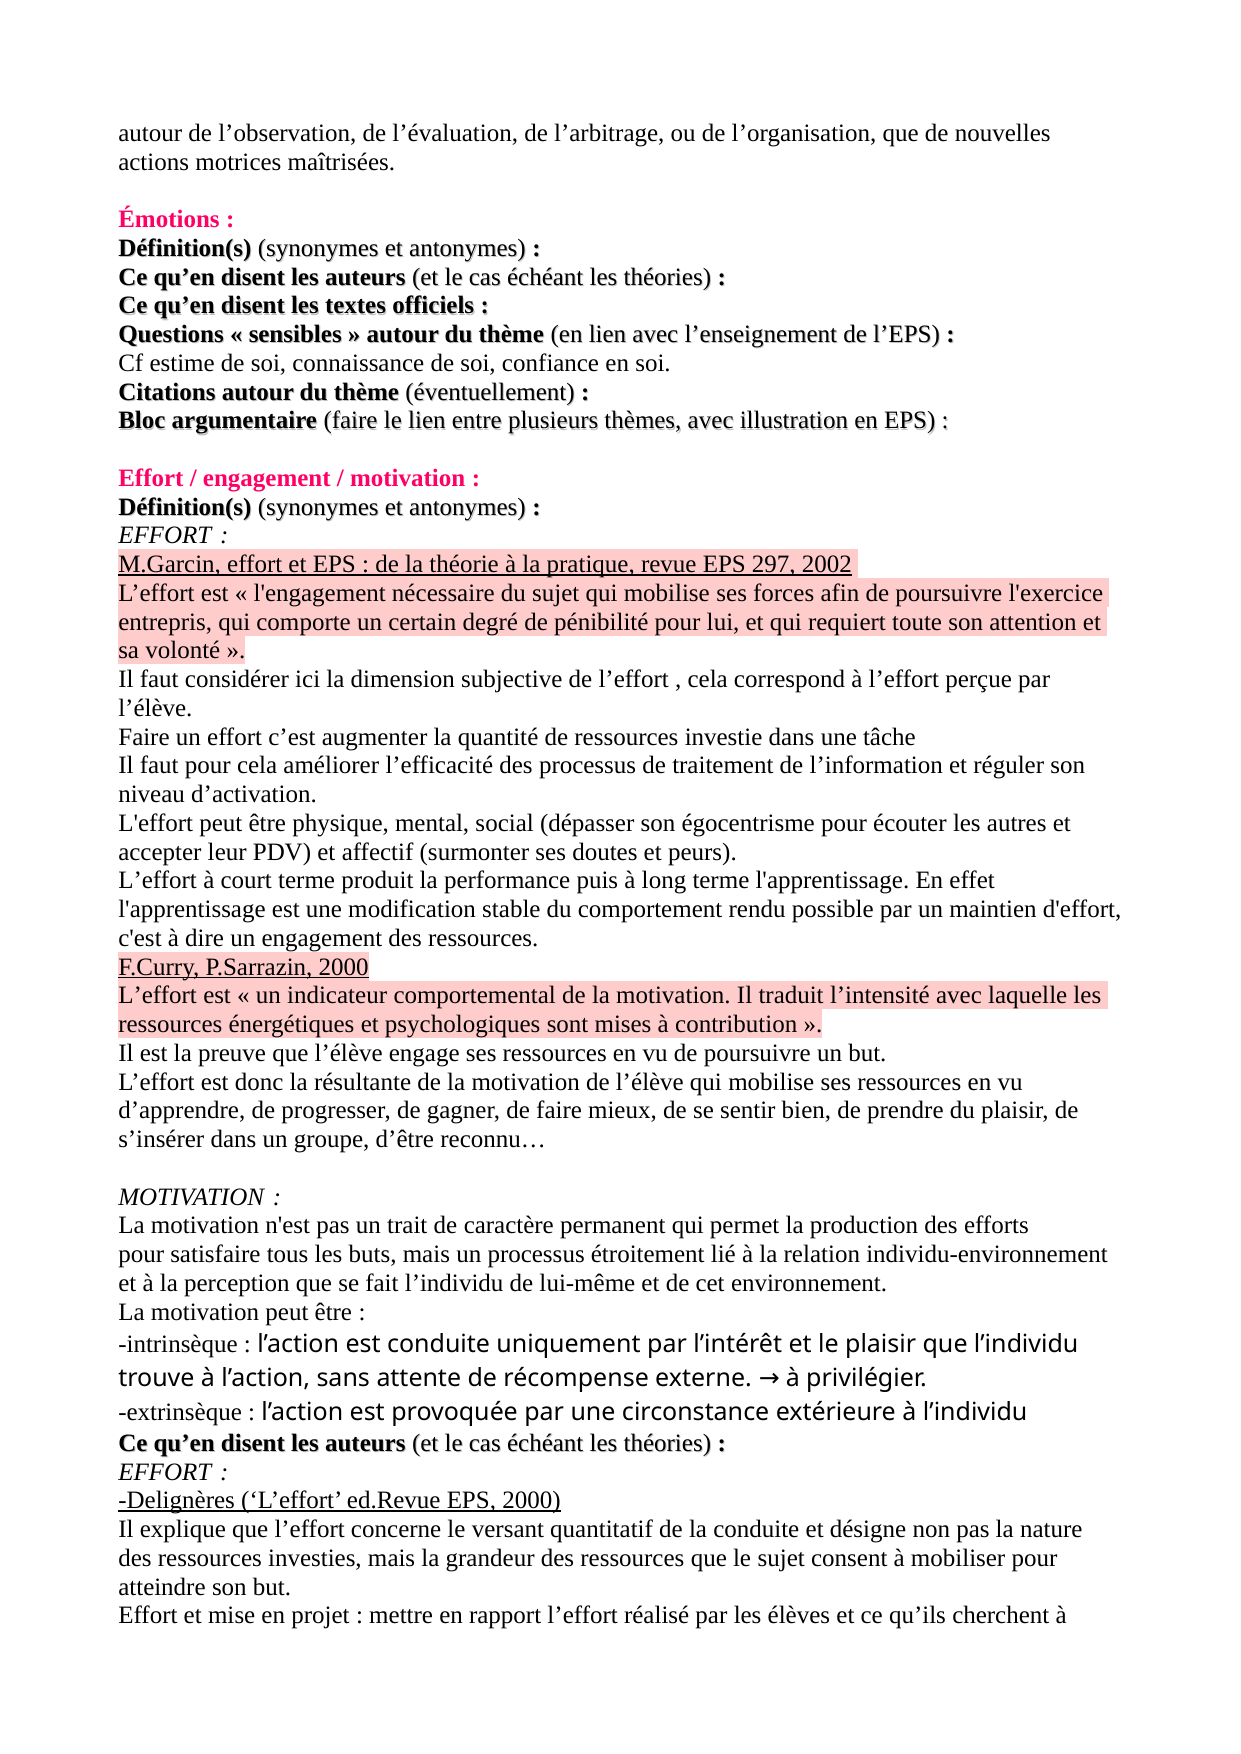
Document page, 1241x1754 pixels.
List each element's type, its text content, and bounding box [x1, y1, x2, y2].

text L’effort est donc la résultante de la motivation de l’élève qui mobilise ses ressources en vu d’apprendre, de progresser, de gagner, de faire mieux, de se sentir bien, de prendre du plaisir, de s’insérer dans un groupe, d’être reconnu… [118, 1067, 1122, 1153]
text EFFORT : [118, 1457, 1122, 1485]
text Lʼeffort est « un indicateur comportemental de la motivation. Il traduit lʼintensité avec laquelle les ressources énergétiques et psychologiques sont mises à contribution ». [118, 981, 1122, 1038]
text Faire un effort c’est augmenter la quantité de ressources investie dans une tâche [118, 722, 1122, 751]
text Effort et mise en projet : mettre en rapport l’effort réalisé par les élèves et ce qu’ils cherchent à [118, 1600, 1122, 1629]
text Définition(s) (synonymes et antonymes) : [118, 233, 1122, 262]
text Il est la preuve que l’élève engage ses ressources en vu de poursuivre un but. [118, 1038, 1122, 1067]
text MOTIVATION : [118, 1182, 1122, 1211]
text Il faut considérer ici la dimension subjective de l’effort , cela correspond à l’effort perçue par l’élève. [118, 664, 1122, 722]
text La motivation n'est pas un trait de caractère permanent qui permet la production des efforts [118, 1211, 1122, 1239]
text Ce qu’en disent les auteurs (et le cas échéant les théories) : [118, 1428, 1122, 1457]
text Il explique que lʼeffort concerne le versant quantitatif de la conduite et désigne non pas la nature [118, 1514, 1122, 1543]
text Lʼeffort à court terme produit la performance puis à long terme l'apprentissage. En effet l'apprentissage est une modification stable du comportement rendu possible par un maintien d'effort, c'est à dire un engagement des ressources. [118, 866, 1122, 952]
text Il faut pour cela améliorer l’efficacité des processus de traitement de l’information et réguler son niveau d’activation. [118, 751, 1122, 808]
text F.Curry, P.Sarrazin, 2000 [118, 952, 1122, 981]
text Définition(s) (synonymes et antonymes) : [118, 492, 1122, 521]
text Citations autour du thème (éventuellement) : [118, 377, 1122, 406]
text des ressources investies, mais la grandeur des ressources que le sujet consent à mobiliser pour atteindre son but. [118, 1543, 1122, 1600]
text M.Garcin, effort et EPS : de la théorie à la pratique, revue EPS 297, 2002 [118, 549, 1122, 578]
text pour satisfaire tous les buts, mais un processus étroitement lié à la relation individu-environnement et à la perception que se fait l’individu de lui-même et de cet environnement. [118, 1239, 1122, 1297]
text Émotions : [118, 204, 1122, 233]
text EFFORT : [118, 521, 1122, 549]
text Ce qu’en disent les auteurs (et le cas échéant les théories) : [118, 262, 1122, 291]
text autour de l’observation, de l’évaluation, de l’arbitrage, ou de l’organisation, que de nouvelles actions motrices maîtrisées. [118, 118, 1122, 176]
text Effort / engagement / motivation : [118, 463, 1122, 492]
text Bloc argumentaire (faire le lien entre plusieurs thèmes, avec illustration en EPS) : [118, 406, 1122, 434]
text Ce qu’en disent les textes officiels : [118, 291, 1122, 319]
text Cf estime de soi, connaissance de soi, confiance en soi. [118, 348, 1122, 377]
text Questions « sensibles » autour du thème (en lien avec l’enseignement de l’EPS) : [118, 319, 1122, 348]
text -intrinsèque : l’action est conduite uniquement par l’intérêt et le plaisir que l’individu trouve à l’action, sans attente de récompense externe. → à privilégier. [118, 1326, 1122, 1394]
text La motivation peut être : [118, 1297, 1122, 1326]
text L'effort peut être physique, mental, social (dépasser son égocentrisme pour écouter les autres et accepter leur PDV) et affectif (surmonter ses doutes et peurs). [118, 808, 1122, 866]
text L’effort est « l'engagement nécessaire du sujet qui mobilise ses forces afin de poursuivre l'exercice entrepris, qui comporte un certain degré de pénibilité pour lui, et qui requiert toute son attention et sa volonté ». [118, 578, 1122, 664]
text -extrinsèque : l’action est provoquée par une circonstance extérieure à l’individu [118, 1394, 1122, 1428]
text -Delignères (‘L’effort’ ed.Revue EPS, 2000) [118, 1485, 1122, 1514]
